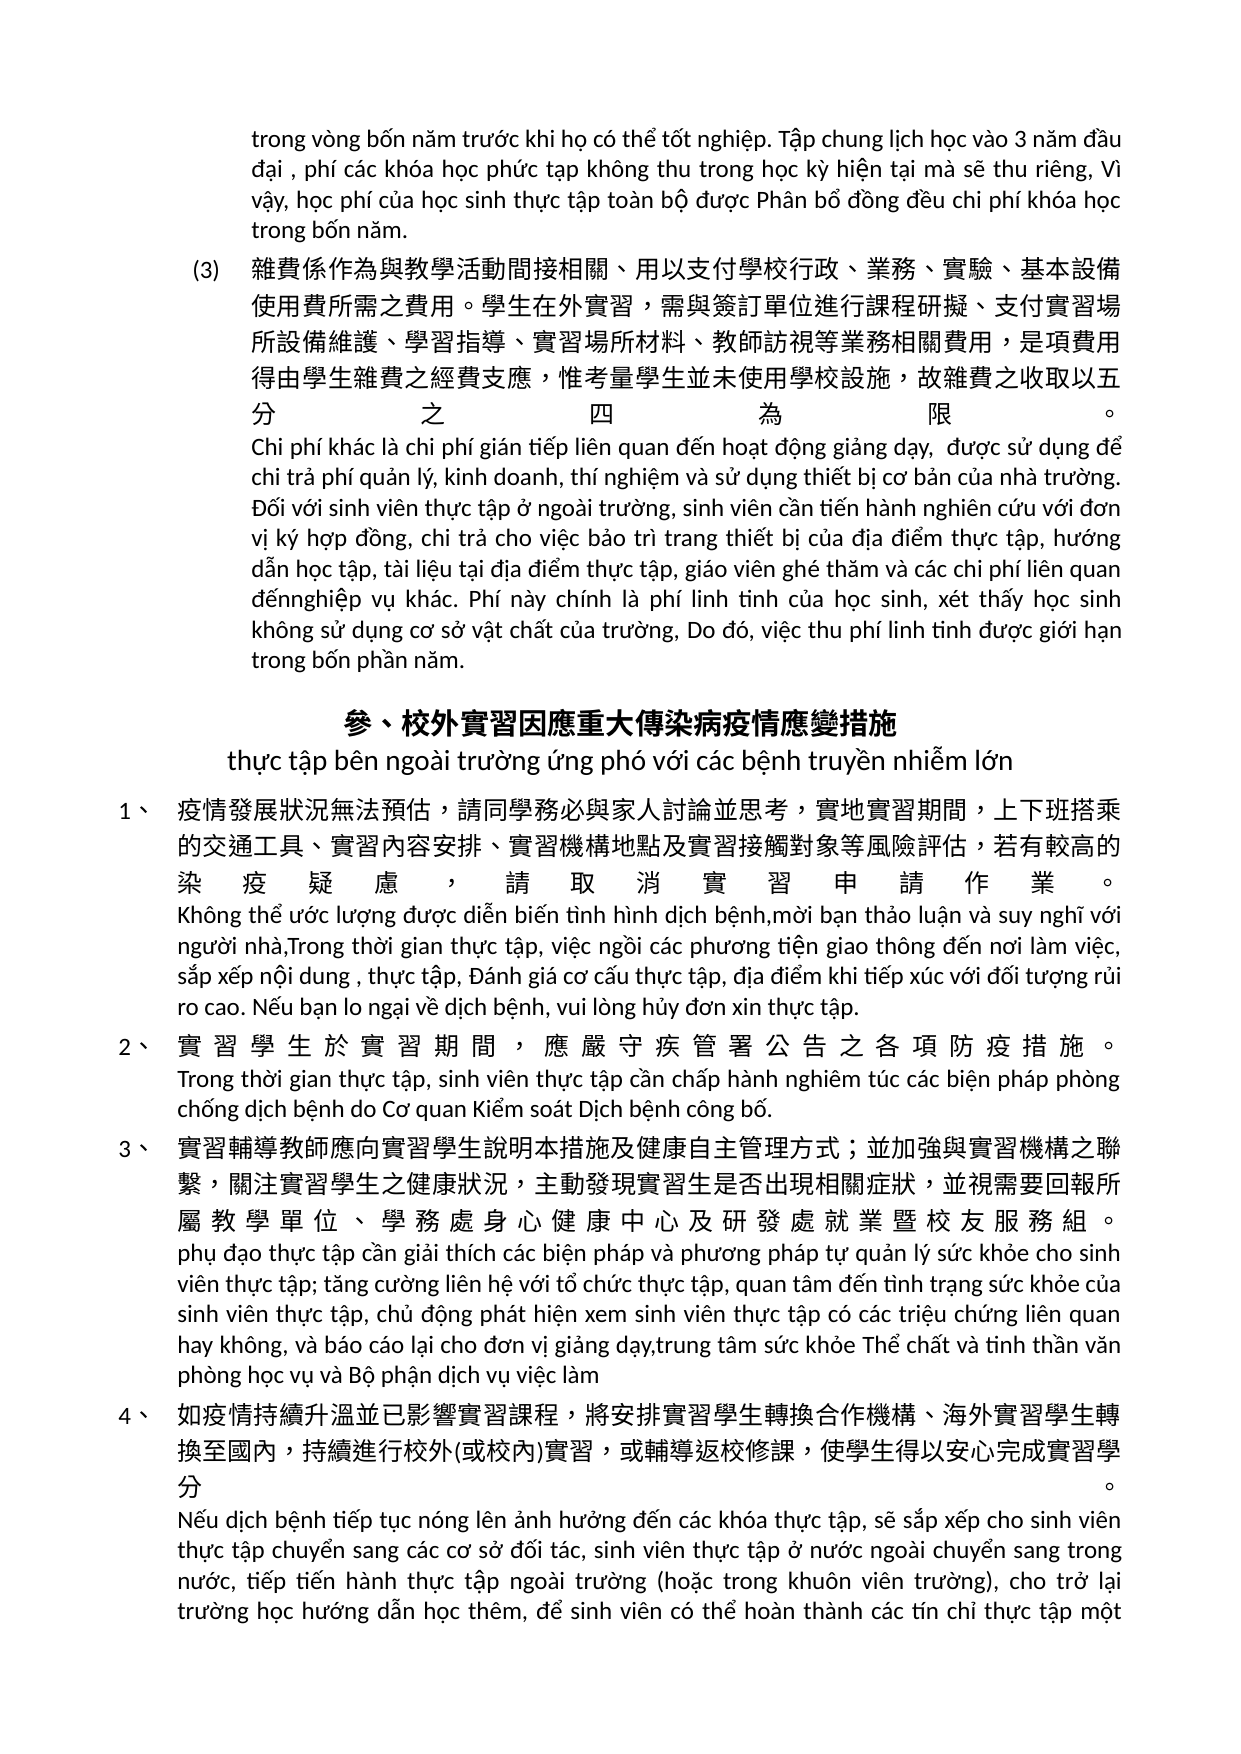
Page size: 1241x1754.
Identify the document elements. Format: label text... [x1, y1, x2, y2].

list 實習學生於實習期間，應嚴守疾管署公告之各項防疫措施。 Trong thời gian thực tập, sinh viên thực tập cần chấp hành nghiêm túc các biện pháp phòng chống dịch bệnh do Cơ quan Kiểm soát Dịch bệnh công bố. [118, 1026, 1122, 1124]
list 如疫情持續升溫並已影響實習課程，將安排實習學生轉換合作機構、海外實習學生轉換至國內，持續進行校外(或校內)實習，或輔導返校修課，使學生得以安心完成實習學分。 Nếu dịch bệnh tiếp tục nóng lên ảnh hưởng đến các khóa thực tập, sẽ sắp xếp cho sinh viên thực tập chuyển sang các cơ sở đối tác, sinh viên thực tập ở nước ngoài chuyển sang trong nước, tiếp tiến hành thực tập ngoài trường (hoặc trong khuôn viên trường), cho trở lại trường học hướng dẫn học thêm, để sinh viên có thể hoàn thành các tín chỉ thực tập một [118, 1395, 1122, 1626]
list trong vòng bốn năm trước khi họ có thể tốt nghiệp. Tập chung lịch học vào 3 năm đầu đại , phí các khóa học phức tạp không thu trong học kỳ hiện tại mà sẽ thu riêng, Vì vậy, học phí của học sinh thực tập toàn bộ được Phân bổ đồng đều chi phí khóa học trong bốn năm. [192, 123, 1122, 245]
list 疫情發展狀況無法預估，請同學務必與家人討論並思考，實地實習期間，上下班搭乘的交通工具、實習內容安排、實習機構地點及實習接觸對象等風險評估，若有較高的染疫疑慮，請取消實習申請作業。 Không thể ước lượng được diễn biến tình hình dịch bệnh,mời bạn thảo luận và suy nghĩ với người nhà,Trong thời gian thực tập, việc ngồi các phương tiện giao thông đến nơi làm việc, sắp xếp nội dung , thực tập, Đánh giá cơ cấu thực tập, địa điểm khi tiếp xúc với đối tượng rủi ro cao. Nếu bạn lo ngại về dịch bệnh, vui lòng hủy đơn xin thực tập. [118, 791, 1122, 1021]
list 雜費係作為與教學活動間接相關、用以支付學校行政、業務、實驗、基本設備使用費所需之費用。學生在外實習，需與簽訂單位進行課程研擬、支付實習場 所設備維護、學習指導、實習場所材料、教師訪視等業務相關費用，是項費用得由學生雜費之經費支應，惟考量學生並未使用學校設施，故雜費之收取以五分之四為限。 Chi phí khác là chi phí gián tiếp liên quan đến hoạt động giảng dạy, được sử dụng để chi trả phí quản lý, kinh doanh, thí nghiệm và sử dụng thiết bị cơ bản của nhà trường. Đối với sinh viên thực tập ở ngoài trường, sinh viên cần tiến hành nghiên cứu với đơn vị ký hợp đồng, chi trả cho việc bảo trì trang thiết bị của địa điểm thực tập, hướng dẫn học tập, tài liệu tại địa điểm thực tập, giáo viên ghé thăm và các chi phí liên quan đếnnghiệp vụ khác. Phí này chính là phí linh tinh của học sinh, xét thấy học sinh không sử dụng cơ sở vật chất của trường, Do đó, việc thu phí linh tinh được giới hạn trong bốn phần năm. [192, 250, 1122, 675]
list 實習輔導教師應向實習學生說明本措施及健康自主管理方式；並加強與實習機構之聯繫，關注實習學生之健康狀況，主動發現實習生是否出現相關症狀，並視需要回報所屬教學單位、學務處身心健康中心及研發處就業暨校友服務組。 phụ đạo thực tập cần giải thích các biện pháp và phương pháp tự quản lý sức khỏe cho sinh viên thực tập; tăng cường liên hệ với tổ chức thực tập, quan tâm đến tình trạng sức khỏe của sinh viên thực tập, chủ động phát hiện xem sinh viên thực tập có các triệu chứng liên quan hay không, và báo cáo lại cho đơn vị giảng dạy,trung tâm sức khỏe Thể chất và tinh thần văn phòng học vụ và Bộ phận dịch vụ việc làm [118, 1129, 1122, 1390]
text 參、校外實習因應重大傳染病疫情應變措施 thực tập bên ngoài trường ứng phó với các bệnh truyền nhiễm lớn [118, 700, 1122, 778]
